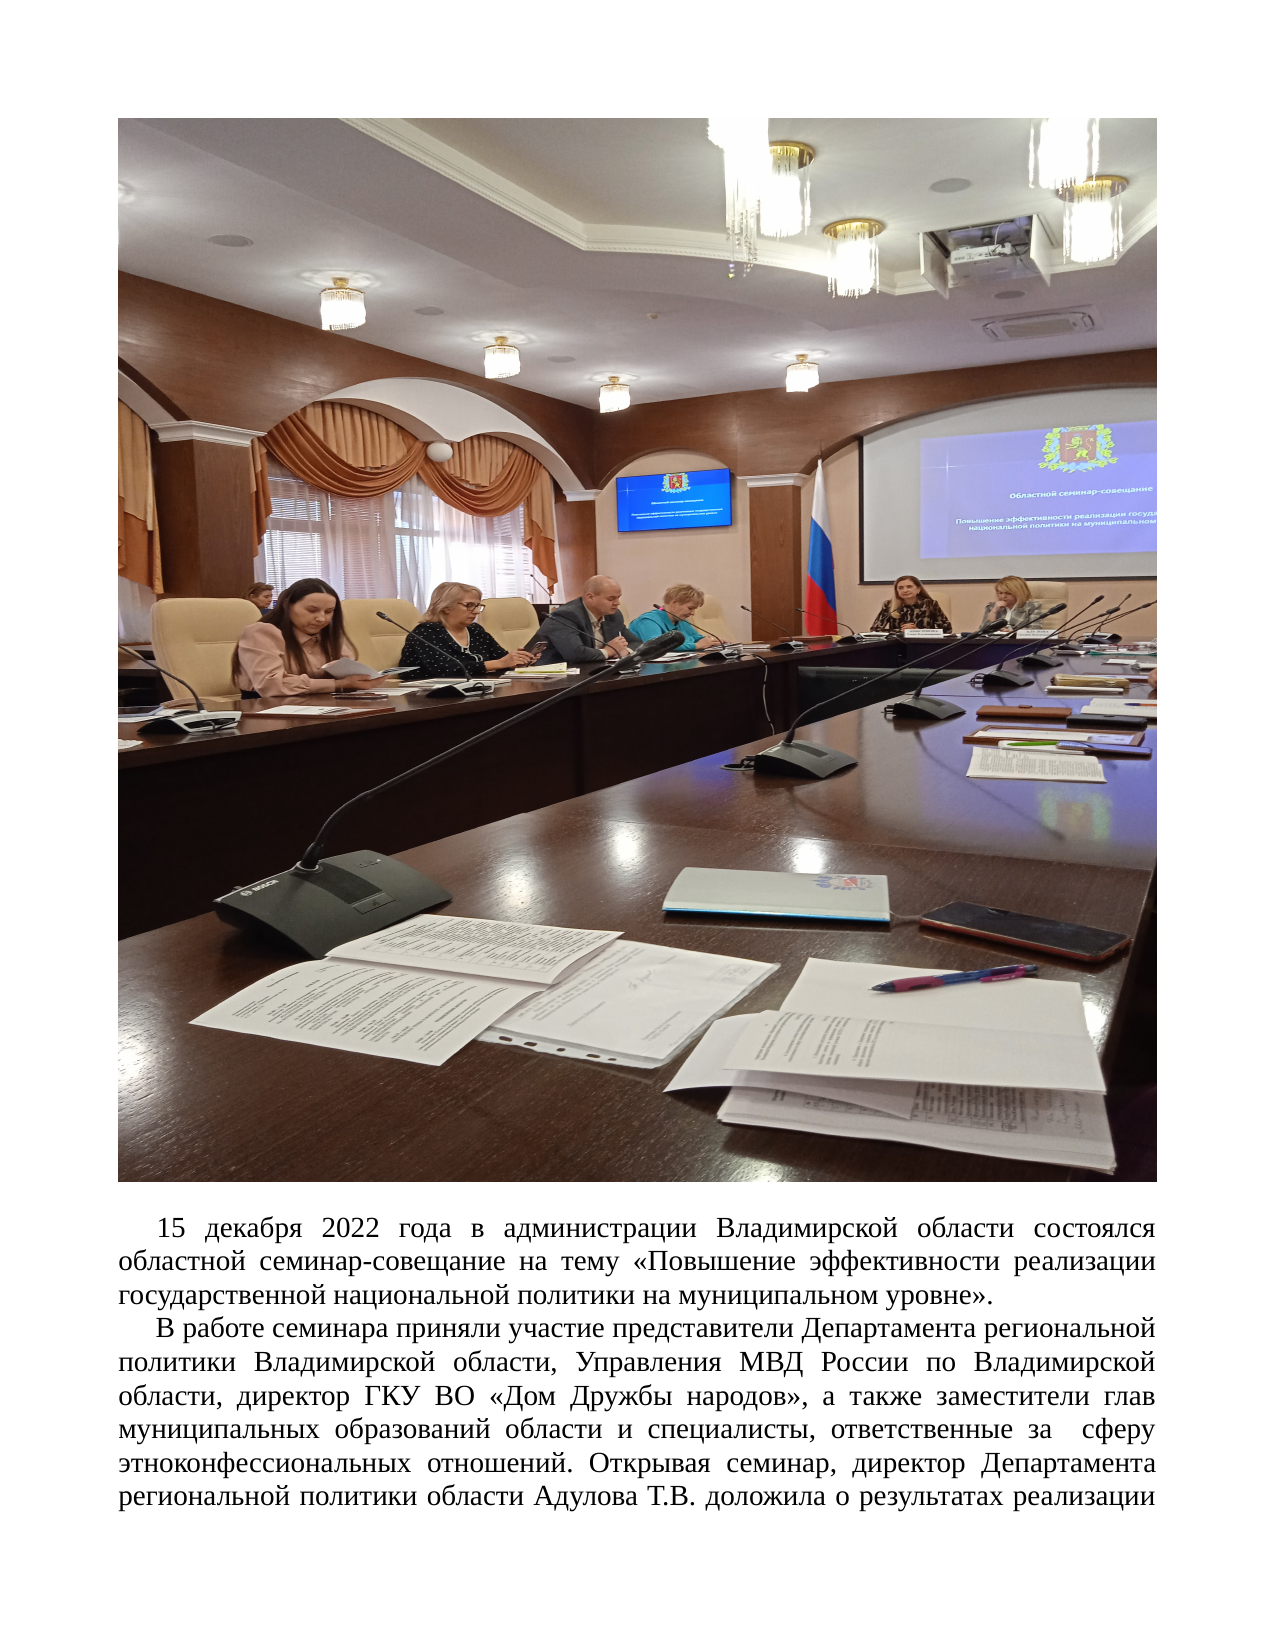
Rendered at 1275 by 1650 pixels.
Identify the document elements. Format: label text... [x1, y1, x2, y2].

text В работе семинара приняли участие представители Департамента региональной политики Владимирской области, Управления МВД России по Владимирской области, директор ГКУ ВО «Дом Дружбы народов», а также заместители глав муниципальных образований области и специалисты, ответственные за сферу этноконфессиональных отношений. Открывая семинар, директор Департамента региональной политики области Адулова Т.В. доложила о результатах реализации [118, 1311, 1157, 1512]
text 15 декабря 2022 года в администрации Владимирской области состоялся областной семинар-совещание на тему «Повышение эффективности реализации государственной национальной политики на муниципальном уровне». [118, 1210, 1157, 1311]
picture [118, 118, 1157, 1182]
